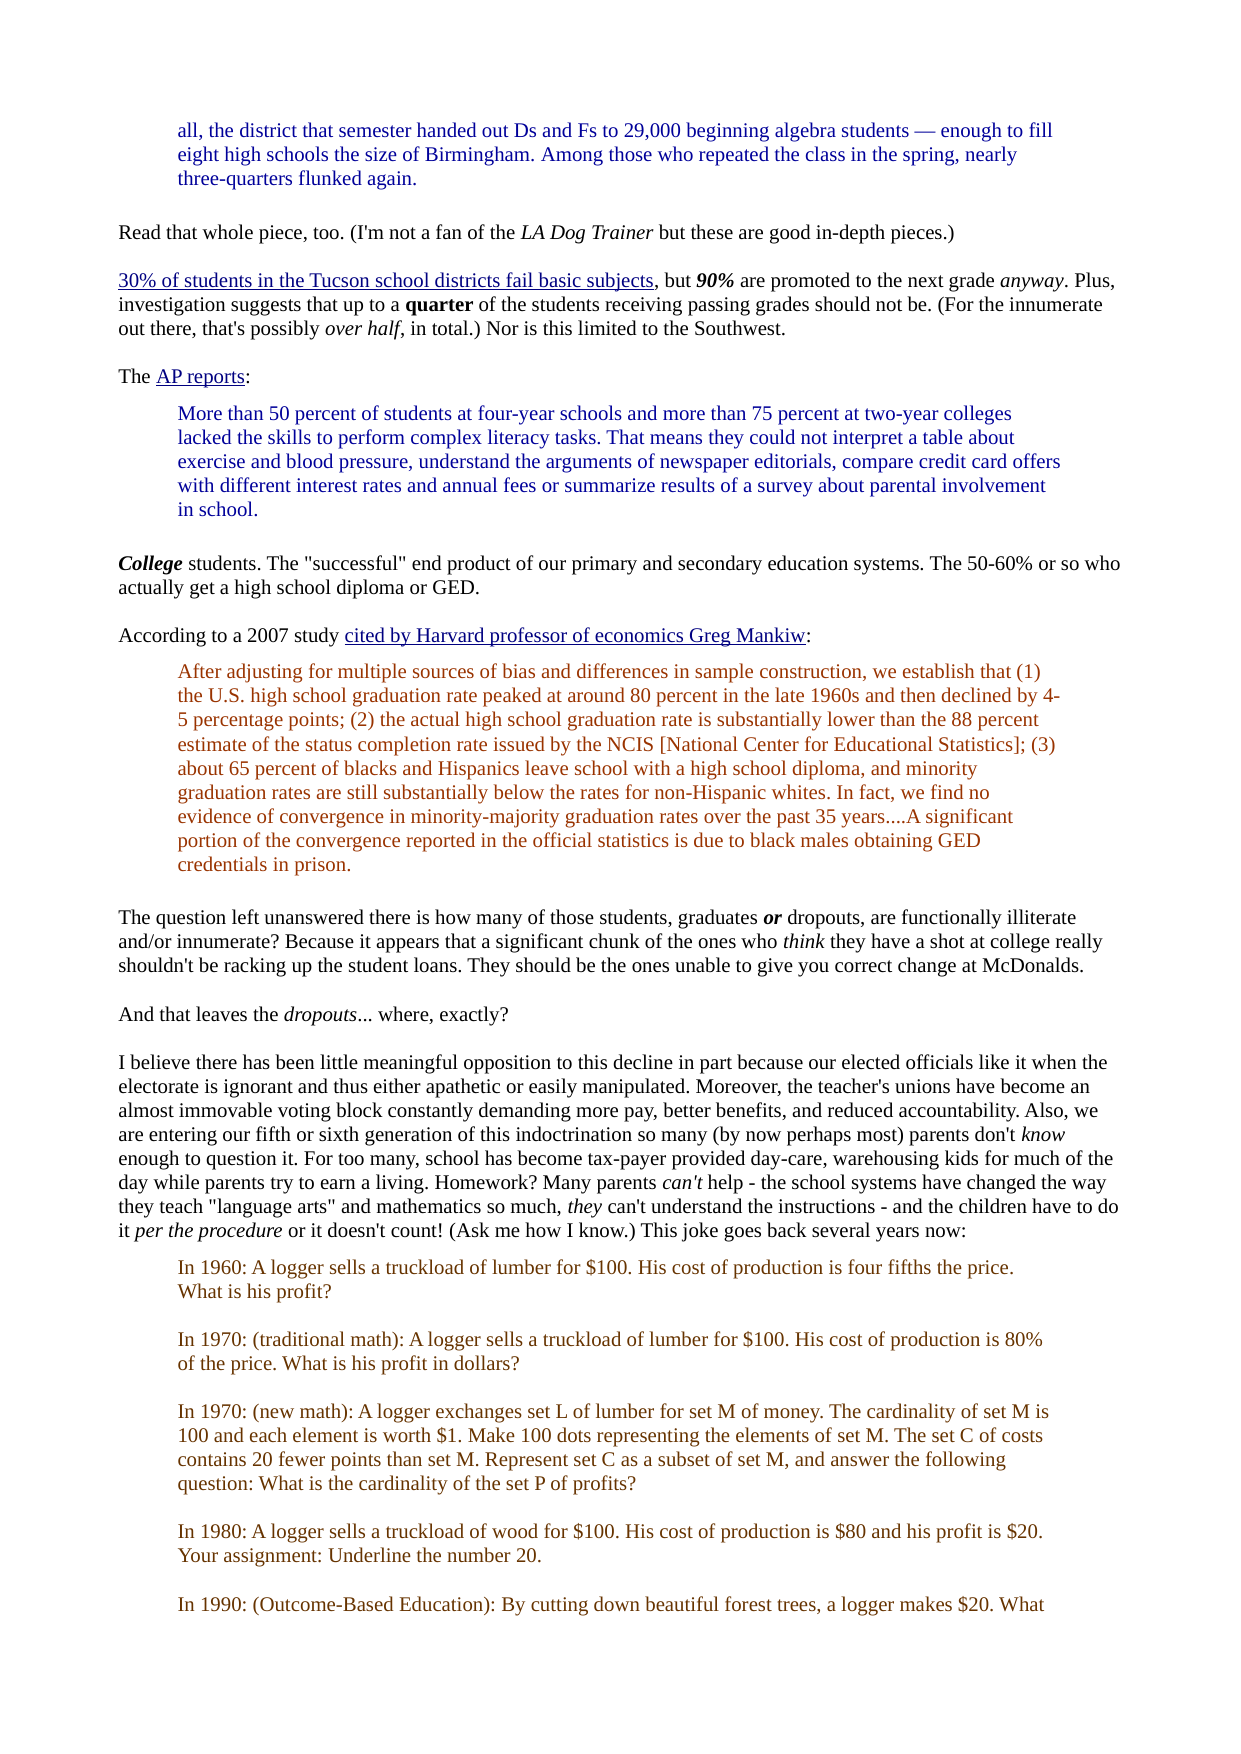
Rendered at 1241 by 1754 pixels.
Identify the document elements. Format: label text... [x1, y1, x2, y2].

text The question left unanswered there is how many of those students, graduates or dropouts, are functionally illiterate and/or innumerate? Because it appears that a significant chunk of the ones who think they have a shot at college really shouldn't be racking up the student loans. They should be the ones unable to give you correct change at McDonalds. And that leaves the dropouts... where, exactly? I believe there has been little meaningful opposition to this decline in part because our elected officials like it when the electorate is ignorant and thus either apathetic or easily manipulated. Moreover, the teacher's unions have become an almost immovable voting block constantly demanding more pay, better benefits, and reduced accountability. Also, we are entering our fifth or sixth generation of this indoctrination so many (by now perhaps most) parents don't know enough to question it. For too many, school has become tax-payer provided day-care, warehousing kids for much of the day while parents try to earn a living. Homework? Many parents can't help - the school systems have changed the way they teach "language arts" and mathematics so much, they can't understand the instructions - and the children have to do it per the procedure or it doesn't count! (Ask me how I know.) This joke goes back several years now: [118, 905, 1122, 1242]
text In 1960: A logger sells a truckload of lumber for $100. His cost of production is four fifths the price. What is his profit? In 1970: (traditional math): A logger sells a truckload of lumber for $100. His cost of production is 80% of the price. What is his profit in dollars? In 1970: (new math): A logger exchanges set L of lumber for set M of money. The cardinality of set M is 100 and each element is worth $1. Make 100 dots representing the elements of set M. The set C of costs contains 20 fewer points than set M. Represent set C as a subset of set M, and answer the following question: What is the cardinality of the set P of profits? In 1980: A logger sells a truckload of wood for $100. His cost of production is $80 and his profit is $20. Your assignment: Underline the number 20. In 1990: (Outcome-Based Education): By cutting down beautiful forest trees, a logger makes $20. What [177, 1255, 1063, 1616]
text all, the district that semester handed out Ds and Fs to 29,000 beginning algebra students — enough to fill eight high schools the size of Birmingham. Among those who repeated the class in the spring, nearly three-quarters flunked again. [177, 118, 1063, 190]
text College students. The "successful" end product of our primary and secondary education systems. The 50-60% or so who actually get a high school diploma or GED. According to a 2007 study cited by Harvard professor of economics Greg Mankiw: [118, 551, 1122, 647]
text After adjusting for multiple sources of bias and differences in sample construction, we establish that (1) the U.S. high school graduation rate peaked at around 80 percent in the late 1960s and then declined by 4-5 percentage points; (2) the actual high school graduation rate is substantially lower than the 88 percent estimate of the status completion rate issued by the NCIS [National Center for Educational Statistics]; (3) about 65 percent of blacks and Hispanics leave school with a high school diploma, and minority graduation rates are still substantially below the rates for non-Hispanic whites. In fact, we find no evidence of convergence in minority-majority graduation rates over the past 35 years....A significant portion of the convergence reported in the official statistics is due to black males obtaining GED credentials in prison. [177, 659, 1063, 876]
text More than 50 percent of students at four-year schools and more than 75 percent at two-year colleges lacked the skills to perform complex literacy tasks. That means they could not interpret a table about exercise and blood pressure, understand the arguments of newspaper editorials, compare credit card offers with different interest rates and annual fees or summarize results of a survey about parental involvement in school. [177, 401, 1063, 521]
text Read that whole piece, too. (I'm not a fan of the LA Dog Trainer but these are good in-depth pieces.) 30% of students in the Tucson school districts fail basic subjects, but 90% are promoted to the next grade anyway. Plus, investigation suggests that up to a quarter of the students receiving passing grades should not be. (For the innumerate out there, that's possibly over half, in total.) Nor is this limited to the Southwest. The AP reports: [118, 220, 1122, 388]
